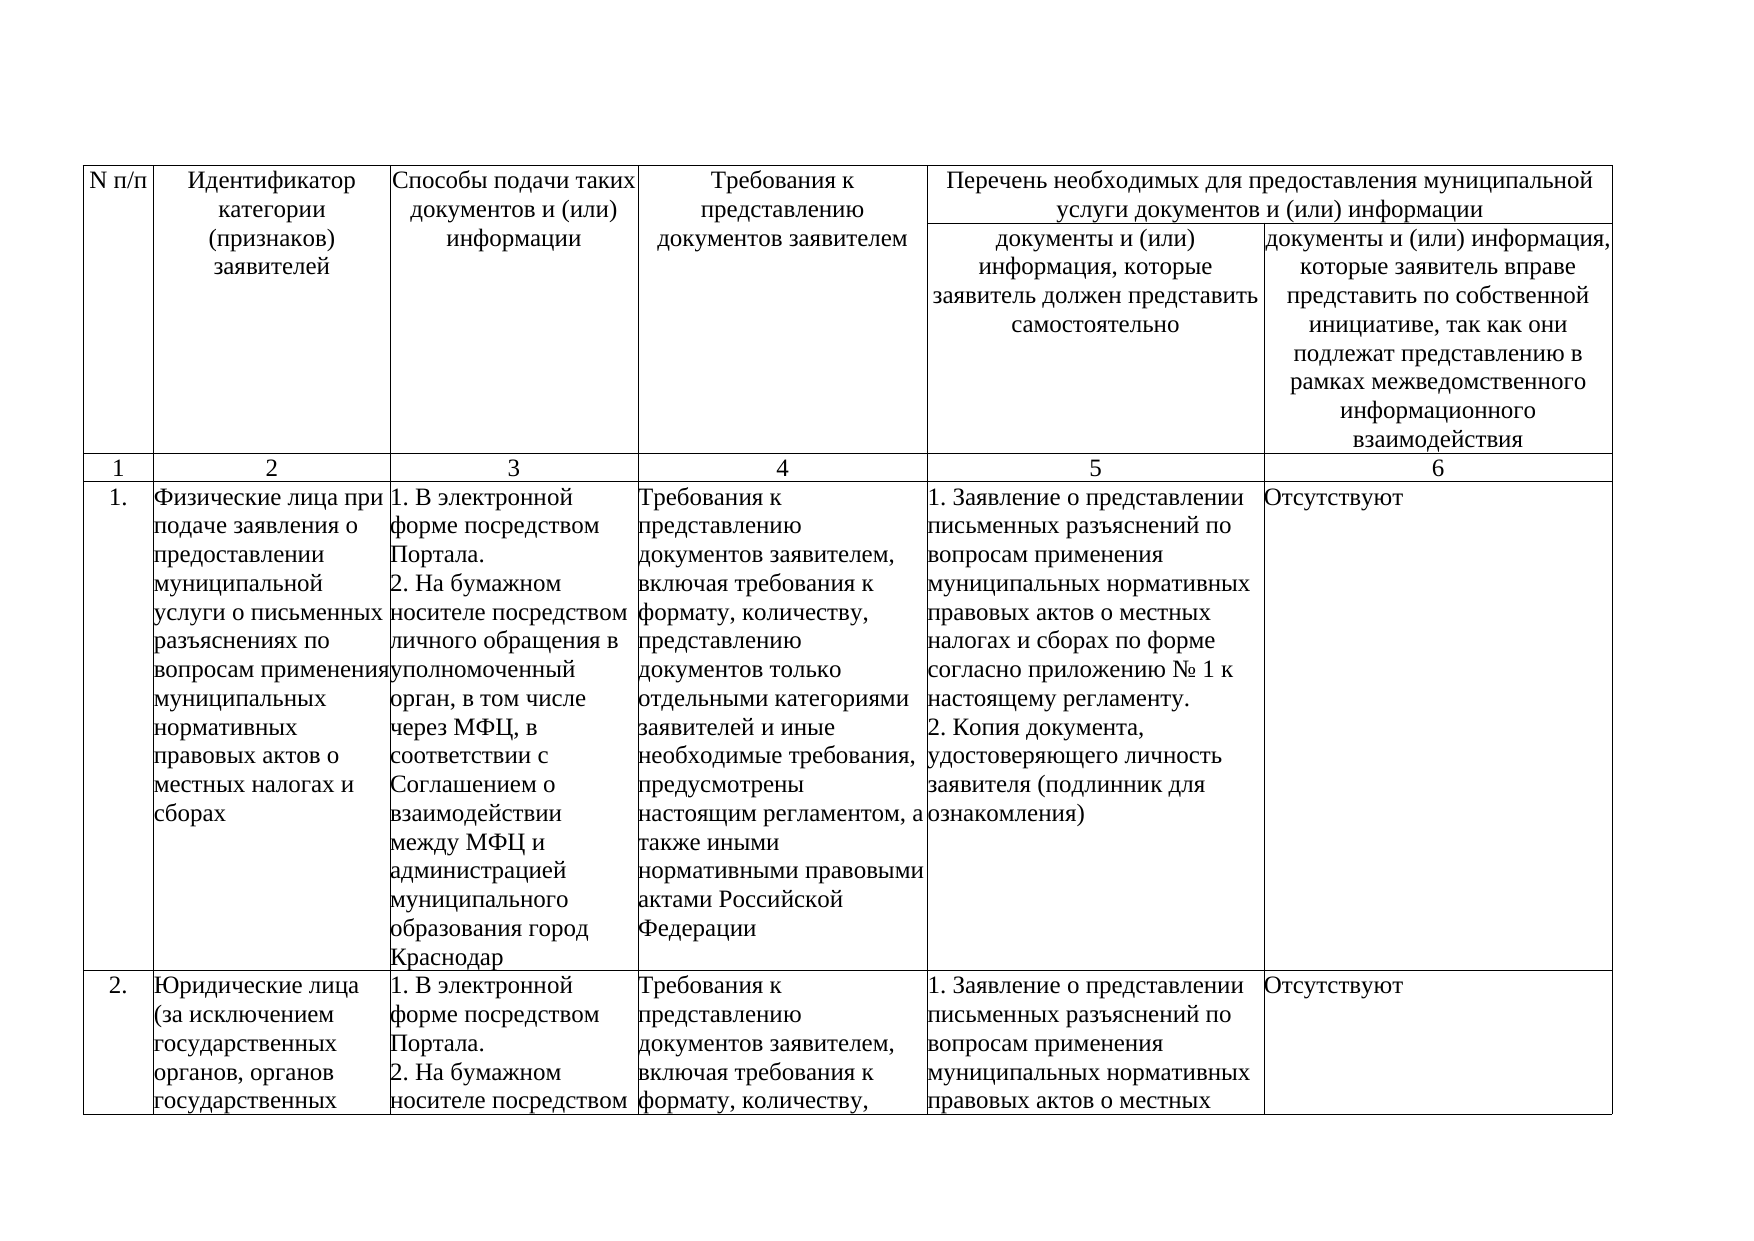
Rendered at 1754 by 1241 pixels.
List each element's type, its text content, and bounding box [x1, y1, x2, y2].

table_cell Требования к представлению документов заявителем, включая требования к формату, количеству, [639, 971, 927, 1114]
table_cell 2. [84, 971, 153, 1114]
table_header Способы подачи таких документов и (или) информации [391, 166, 638, 453]
table_header Идентификатор категории (признаков) заявителей [154, 166, 390, 453]
table_cell 1. В электронной форме посредством Портала. 2. На бумажном носителе посредством личного обращения в уполномоченный орган, в том числе через МФЦ, в соответствии с Соглашением о взаимодействии между МФЦ и администрацией муниципального образования город Краснодар [391, 482, 638, 970]
table_header Перечень необходимых для предоставления муниципальной услуги документов и (или) информации [928, 166, 1612, 223]
table_cell 4 [639, 454, 927, 481]
table_cell Юридические лица (за исключением государственных органов, органов государственных [154, 971, 390, 1114]
table_cell 1. В электронной форме посредством Портала. 2. На бумажном носителе посредством [391, 971, 638, 1114]
table_cell 2 [154, 454, 390, 481]
table_cell 5 [928, 454, 1264, 481]
table_cell документы и (или) информация, которые заявитель вправе представить по собственной инициативе, так как они подлежат представлению в рамках межведомственного информационного взаимодействия [1265, 224, 1612, 453]
table_cell Требования к представлению документов заявителем, включая требования к формату, количеству, представлению документов только отдельными категориями заявителей и иные необходимые требования, предусмотрены настоящим регламентом, а также иными нормативными правовыми актами Российской Федерации [639, 482, 927, 970]
table_cell Физические лица при подаче заявления о предоставлении муниципальной услуги о письменных разъяснениях по вопросам применения муниципальных нормативных правовых актов о местных налогах и сборах [154, 482, 390, 970]
table_cell 3 [391, 454, 638, 481]
table_header N п/п [84, 166, 153, 453]
table_cell 6 [1265, 454, 1612, 481]
table_cell документы и (или) информация, которые заявитель должен представить самостоятельно [928, 224, 1264, 453]
table_cell 1 [84, 454, 153, 481]
table_cell Отсутствуют [1265, 971, 1612, 1114]
table_header Требования к представлению документов заявителем [639, 166, 927, 453]
table_cell 1. [84, 482, 153, 970]
table_cell 1. Заявление о представлении письменных разъяснений по вопросам применения муниципальных нормативных правовых актов о местных налогах и сборах по форме согласно приложению № 1 к настоящему регламенту. 2. Копия документа, удостоверяющего личность заявителя (подлинник для ознакомления) [928, 482, 1264, 970]
table_cell Отсутствуют [1265, 482, 1612, 970]
table_cell 1. Заявление о представлении письменных разъяснений по вопросам применения муниципальных нормативных правовых актов о местных [928, 971, 1264, 1114]
